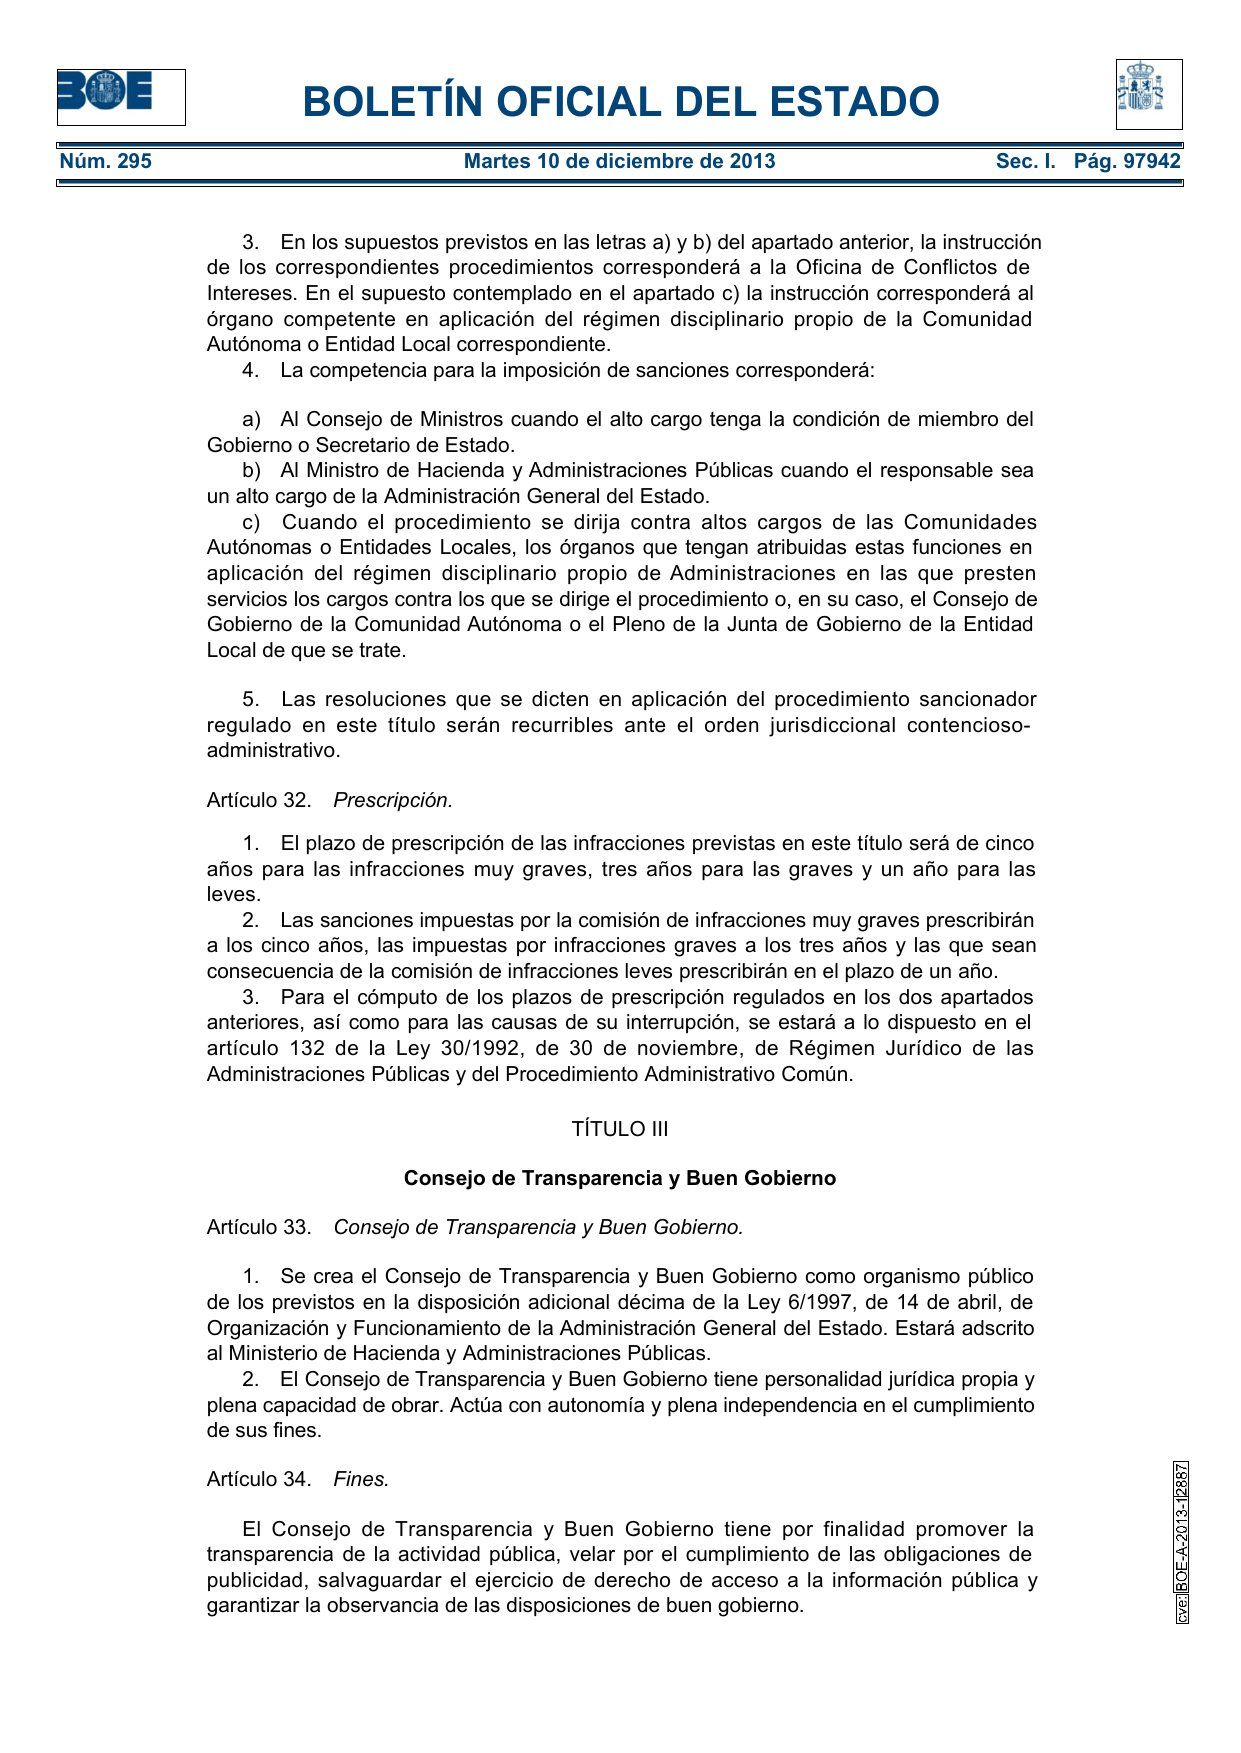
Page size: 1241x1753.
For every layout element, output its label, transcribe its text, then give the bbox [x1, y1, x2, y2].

text años para las infracciones muy graves, tres años para las graves y un año para las [207, 857, 1059, 881]
picture [1174, 1462, 1188, 1496]
text de los previstos en la disposición adicional décima de la Ley 6/1997, de 14 de abril, de [207, 1291, 1058, 1314]
text publicidad, salvaguardar el ejercicio de derecho de acceso a la información pública y [207, 1569, 1059, 1592]
text 1 [242, 832, 254, 855]
text un alto cargo de la Administración General del Estado. [207, 485, 1059, 508]
picture [57, 143, 1183, 148]
text Intereses. En el supuesto contemplado en el apartado c) la instrucción corresponderá al [207, 282, 1058, 305]
text Autónoma o Entidad Local correspondiente. [207, 333, 1058, 356]
text 2. [242, 1368, 280, 1391]
text 1. [242, 1265, 280, 1288]
text anteriores, así como para las causas de su interrupción, se estará a lo dispuesto en el [207, 1011, 1059, 1034]
text de sus fines. [207, 1419, 1058, 1442]
text Autónomas o Entidades Locales, los órganos que tengan atribuidas estas funciones en [207, 536, 1059, 559]
picture [58, 70, 185, 125]
picture [57, 180, 1183, 186]
text Gobierno de la Comunidad Autónoma o el Pleno de la Junta de Gobierno de la Entidad [207, 613, 1059, 636]
text En los supuestos previstos en las letras a) y b) del apartado anterior, la instrucción [280, 231, 1058, 254]
text El plazo de prescripción de las infracciones previstas en este título será de cinco [281, 832, 1058, 855]
text 3 [242, 986, 254, 1009]
text Local de que se trate. [207, 639, 1059, 662]
text administrativo. [207, 739, 1058, 762]
text órgano competente en aplicación del régimen disciplinario propio de la Comunidad [207, 307, 1058, 331]
text Las resoluciones que se dicten en aplicación del procedimiento sancionador [281, 688, 1059, 711]
text La competencia para la imposición de sanciones corresponderá: [280, 359, 901, 382]
picture [1117, 60, 1182, 129]
text transparencia de la actividad pública, velar por el cumplimiento de las obligaciones de [207, 1543, 1059, 1566]
text artículo 132 de la Ley 30/1992, de 30 de noviembre, de Régimen Jurídico de las [207, 1037, 1059, 1060]
text aplicación del régimen disciplinario propio de Administraciones en las que presten [207, 562, 1059, 585]
text Artículo 32. Prescripción. [207, 788, 478, 812]
text consecuencia de la comisión de infracciones leves prescribirán en el plazo de un año. [207, 960, 1058, 983]
text . [254, 688, 281, 711]
text Artículo 34. Fines. [207, 1468, 414, 1491]
text servicios los cargos contra los que se dirige el procedimiento o, en su caso, el Consejo de [207, 587, 1059, 611]
text Organización y Funcionamiento de la Administración General del Estado. Estará adscrito [207, 1317, 1058, 1340]
text c) Cuando el procedimiento se dirija contra altos cargos de las Comunidades [242, 511, 1059, 534]
text 4. [242, 359, 280, 382]
text 3. [242, 231, 280, 254]
text plena capacidad de obrar. Actúa con autonomía y plena independencia en el cumplimiento [207, 1393, 1058, 1417]
text Núm. 295 [59, 150, 177, 173]
text al Ministerio de Hacienda y Administraciones Públicas. [207, 1342, 1058, 1365]
text regulado en este título serán recurribles ante el orden jurisdiccional contencioso- [207, 713, 1058, 737]
text b) Al Ministro de Hacienda y Administraciones Públicas cuando el responsable sea [242, 459, 1059, 482]
text El Consejo de Transparencia y Buen Gobierno tiene por finalidad promover la [242, 1517, 1059, 1541]
text . [254, 986, 281, 1009]
text Consejo de Transparencia y Buen Gobierno [403, 1167, 862, 1190]
text Las sanciones impuestas por la comisión de infracciones muy graves prescribirán [280, 909, 1058, 932]
text Artículo 33. Consejo de Transparencia y Buen Gobierno. [207, 1216, 768, 1239]
text Martes 10 de diciembre de 2013 [464, 150, 801, 173]
picture [1174, 1497, 1188, 1592]
text 5 [242, 688, 254, 711]
text Se crea el Consejo de Transparencia y Buen Gobierno como organismo público [280, 1265, 1058, 1288]
text El Consejo de Transparencia y Buen Gobierno tiene personalidad jurídica propia y [280, 1368, 1058, 1391]
text leves. [207, 883, 1059, 906]
text TÍTULO III [571, 1117, 862, 1141]
text Sec. I. Pág. 97942 [996, 150, 1206, 173]
text BOLETÍN OFICIAL DEL ESTADO [302, 79, 963, 126]
text Para el cómputo de los plazos de prescripción regulados en los dos apartados [281, 986, 1059, 1009]
text garantizar la observancia de las disposiciones de buen gobierno. [207, 1594, 1059, 1618]
text de los correspondientes procedimientos corresponderá a la Oficina de Conflictos de [207, 256, 1058, 279]
picture [1177, 1595, 1188, 1623]
text 2. [242, 909, 280, 932]
text a) Al Consejo de Ministros cuando el alto cargo tenga la condición de miembro del [242, 408, 1059, 431]
text Gobierno o Secretario de Estado. [207, 434, 1059, 457]
text . [254, 832, 281, 855]
text Administraciones Públicas y del Procedimiento Administrativo Común. [207, 1062, 1059, 1086]
text a los cinco años, las impuestas por infracciones graves a los tres años y las que sean [207, 934, 1058, 957]
